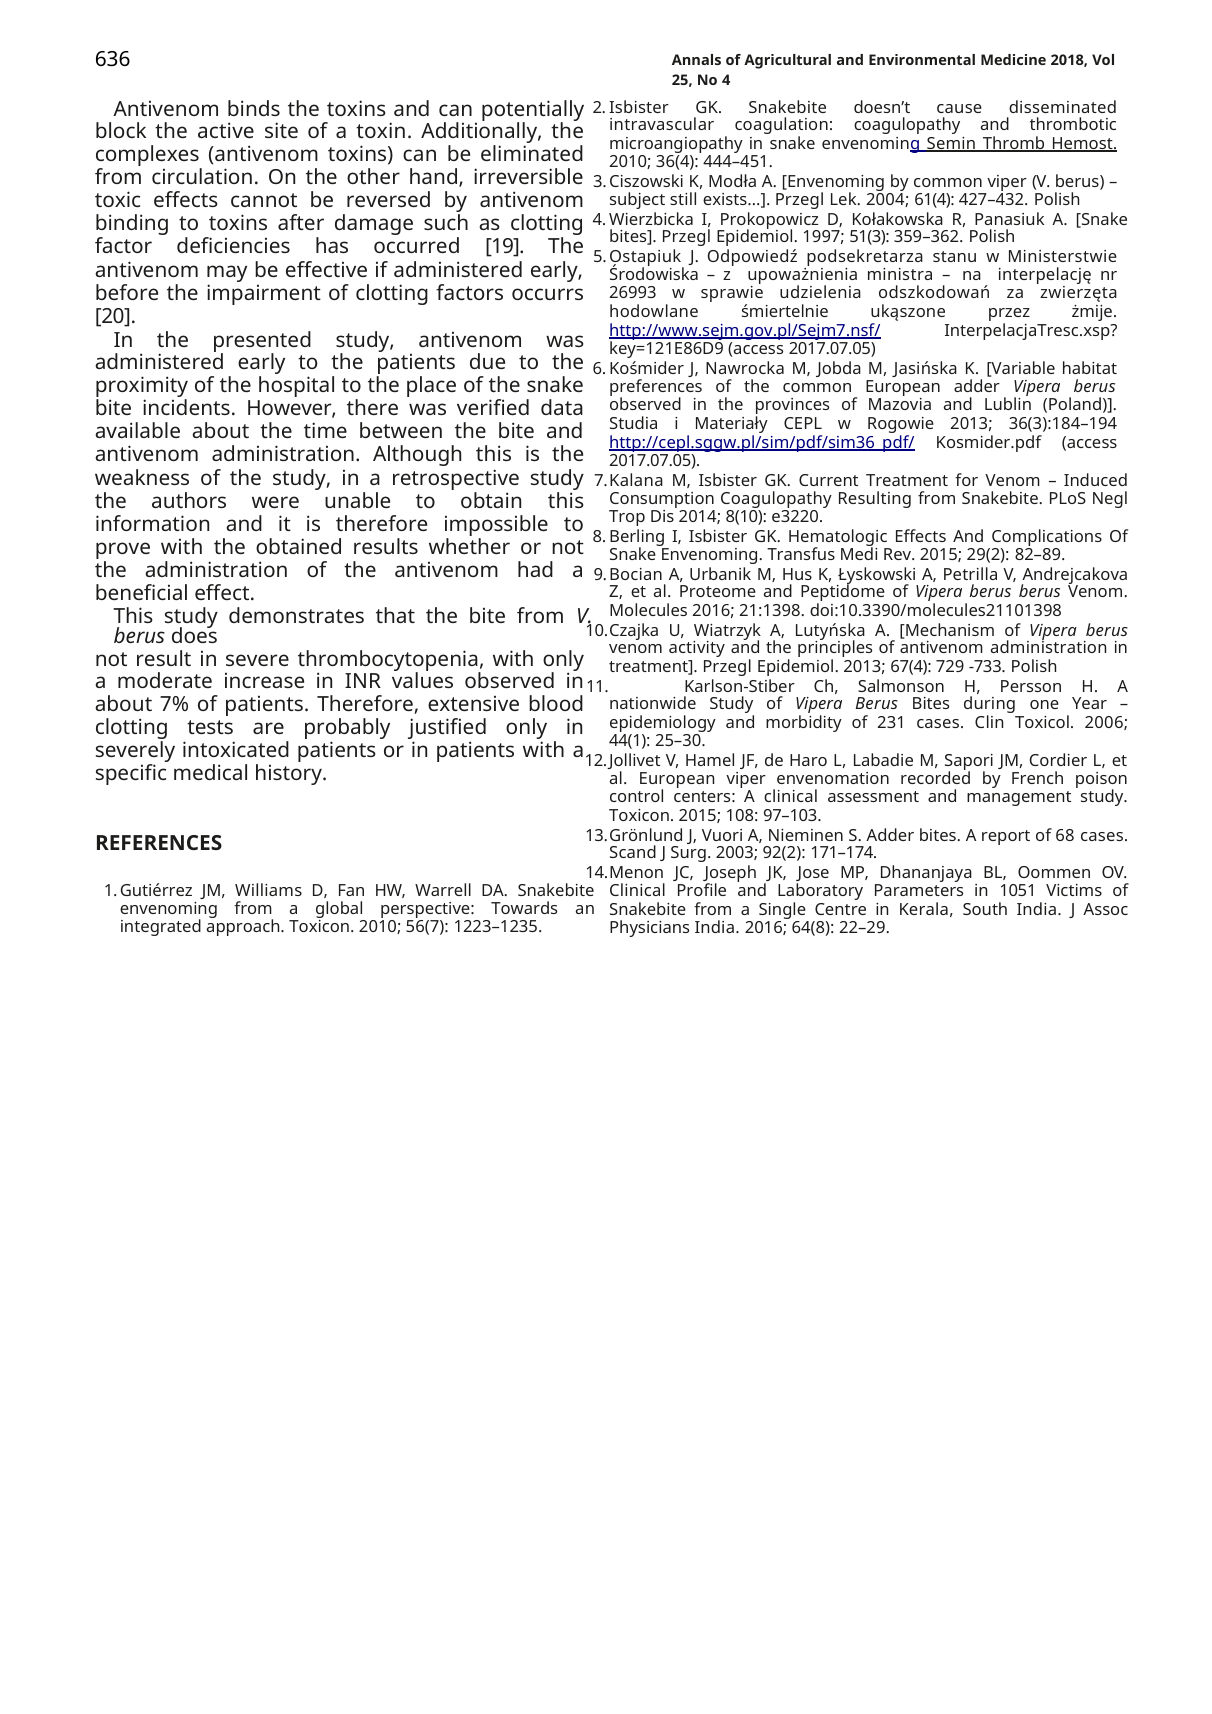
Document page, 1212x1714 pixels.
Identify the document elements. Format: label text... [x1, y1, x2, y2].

list Karlson-Stiber Ch, Salmonson H, Persson H. A nationwide Study of Vipera Berus Bites during one Year – epidemiology and morbidity of 231 cases. Clin Toxicol. 2006; 44(1): 25–30. [602, 677, 1128, 752]
list Menon JC, Joseph JK, Jose MP, Dhananjaya BL, Oommen OV. Clinical Profile and Laboratory Parameters in 1051 Victims of Snakebite from a Single Centre in Kerala, South India. J Assoc Physicians India. 2016; 64(8): 22–29. [602, 864, 1128, 938]
list Grönlund J, Vuori A, Nieminen S. Adder bites. A report of 68 cases. Scand J Surg. 2003; 92(2): 171–174. [602, 827, 1128, 864]
text Antivenom binds the toxins and can potentially block the active site of a toxin. Additionally, the complexes (antivenom toxins) can be eliminated from circulation. On the other hand, irreversible toxic effects cannot be reversed by antivenom binding to toxins after damage such as clotting factor deficiencies has occurred [19]. The antivenom may be effective if administered early, before the impairment of clotting factors occurrs [20]. [94, 98, 584, 329]
list Kośmider J, Nawrocka M, Jobda M, Jasińska K. [Variable habitat preferences of the common European adder Vipera berus observed in the provinces of Mazovia and Lublin (Poland)]. Studia i Materiały CEPL w Rogowie 2013; 36(3):184–194 http://cepl.sggw.pl/sim/pdf/sim36_pdf/ Kosmider.pdf (access 2017.07.05). [602, 360, 1117, 472]
list Berling I, Isbister GK. Hematologic Effects And Complications Of Snake Envenoming. Transfus Medi Rev. 2015; 29(2): 82–89. [602, 528, 1128, 565]
list Isbister GK. Snakebite doesn’t cause disseminated intravascular coagulation: coagulopathy and thrombotic microangiopathy in snake envenoming Semin Thromb Hemost. 2010; 36(4): 444–451. [602, 98, 1117, 173]
list Ciszowski K, Modła A. [Envenoming by common viper (V. berus) – subject still exists…]. Przegl Lek. 2004; 61(4): 427–432. Polish [602, 173, 1117, 210]
subtitle REFERENCES [95, 828, 595, 857]
text This study demonstrates that the bite from V. berus does [113, 607, 595, 648]
list Bocian A, Urbanik M, Hus K, Łyskowski A, Petrilla V, Andrejcakova Z, et al. Proteome and Peptidome of Vipera berus berus Venom. Molecules 2016; 21:1398. doi:10.3390/molecules21101398 [602, 565, 1128, 621]
text not result in severe thrombocytopenia, with only a moderate increase in INR values observed in about 7% of patients. Therefore, extensive blood clotting tests are probably justified only in severely intoxicated patients or in patients with a specific medical history. [94, 648, 584, 787]
list Czajka U, Wiatrzyk A, Lutyńska A. [Mechanism of Vipera berus venom activity and the principles of antivenom administration in treatment]. Przegl Epidemiol. 2013; 67(4): 729 -733. Polish [602, 621, 1128, 677]
list Kalana M, Isbister GK. Current Treatment for Venom – Induced Consumption Coagulopathy Resulting from Snakebite. PLoS Negl Trop Dis 2014; 8(10): e3220. [602, 472, 1128, 528]
list Gutiérrez JM, Williams D, Fan HW, Warrell DA. Snakebite envenoming from a global perspective: Towards an integrated approach. Toxicon. 2010; 56(7): 1223–1235. [104, 882, 595, 938]
text In the presented study, antivenom was administered early to the patients due to the proximity of the hospital to the place of the snake bite incidents. However, there was verified data available about the time between the bite and antivenom administration. Although this is the weakness of the study, in a retrospective study the authors were unable to obtain this information and it is therefore impossible to prove with the obtained results whether or not the administration of the antivenom had a beneficial effect. [94, 329, 584, 607]
list Wierzbicka I, Prokopowicz D, Kołakowska R, Panasiuk A. [Snake bites]. Przegl Epidemiol. 1997; 51(3): 359–362. Polish [602, 210, 1128, 247]
list Jollivet V, Hamel JF, de Haro L, Labadie M, Sapori JM, Cordier L, et al. European viper envenomation recorded by French poison control centers: A clinical assessment and management study. Toxicon. 2015; 108: 97–103. [602, 752, 1128, 826]
list Ostapiuk J. Odpowiedź podsekretarza stanu w Ministerstwie Środowiska – z upoważnienia ministra – na interpelację nr 26993 w sprawie udzielenia odszkodowań za zwierzęta hodowlane śmiertelnie ukąszone przez żmije. http://www.sejm.gov.pl/Sejm7.nsf/ InterpelacjaTresc.xsp?key=121E86D9 (access 2017.07.05) [602, 248, 1117, 359]
